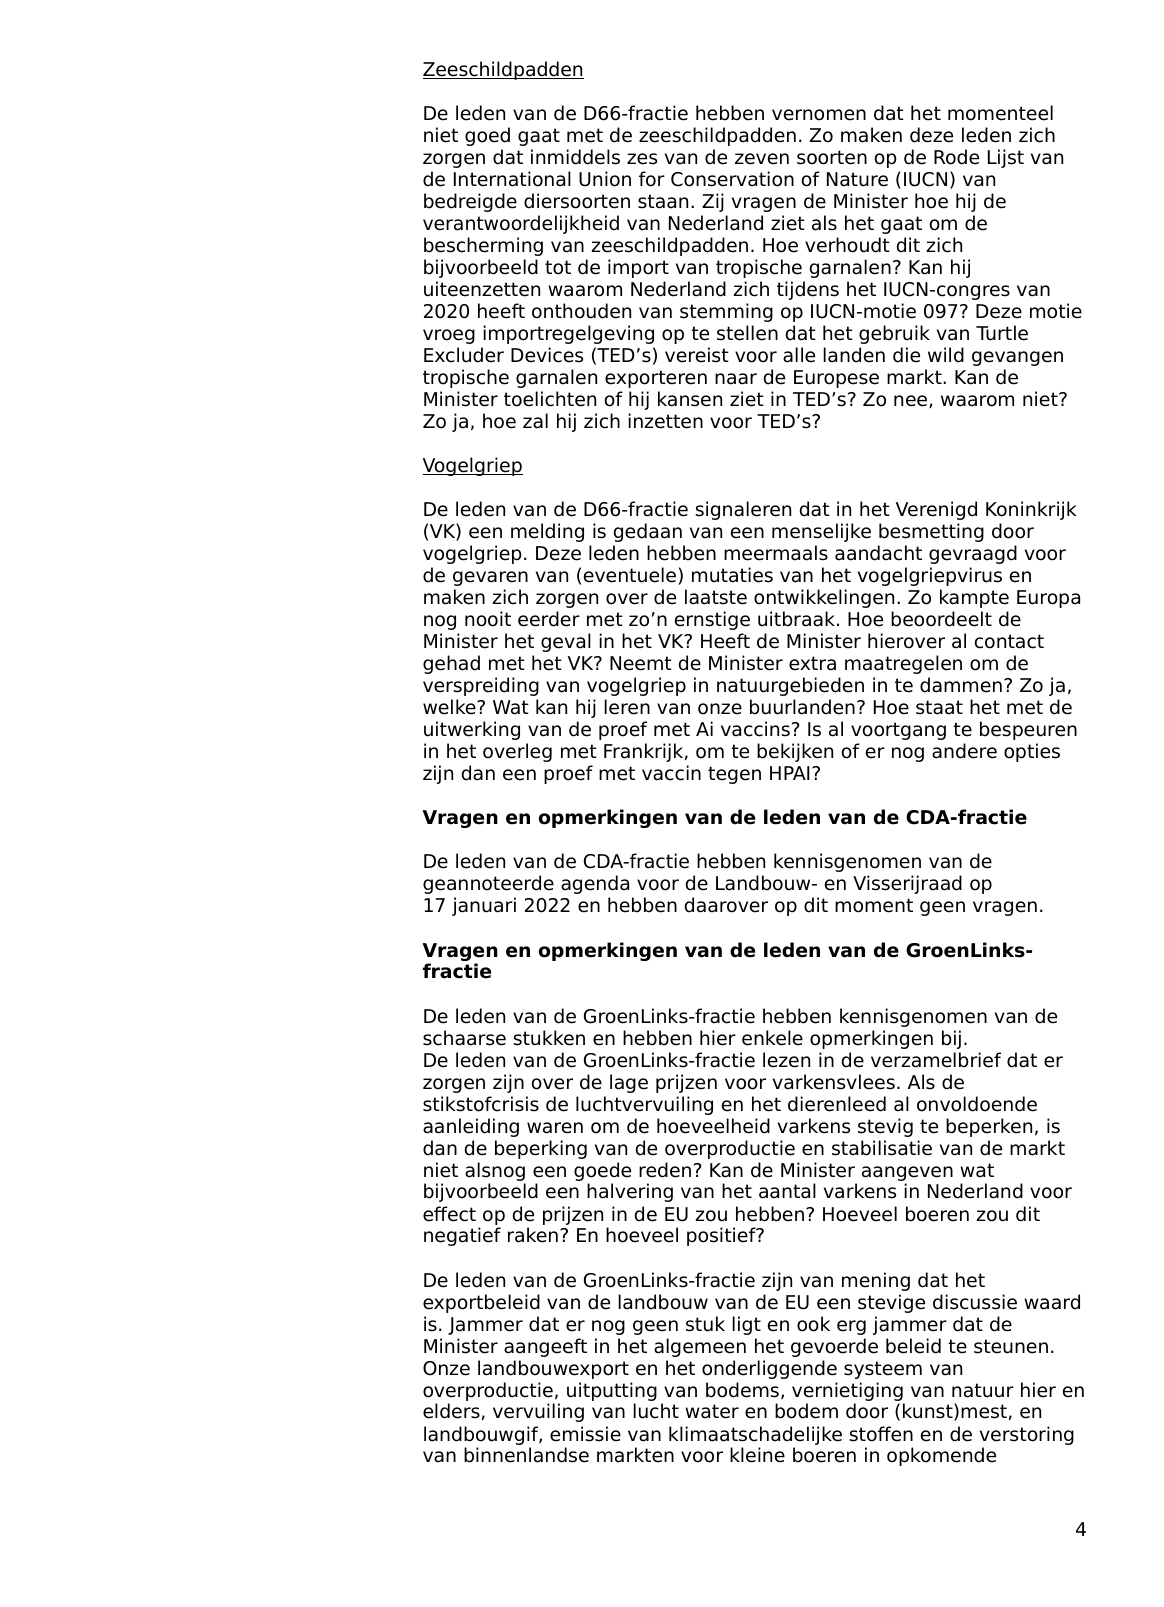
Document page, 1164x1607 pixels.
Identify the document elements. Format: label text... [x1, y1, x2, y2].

subtitle Vragen en opmerkingen van de leden van de CDA-fractie [422, 807, 1087, 829]
text De leden van de GroenLinks-fractie zijn van mening dat het exportbeleid van de landbouw van de EU een stevige discussie waard is. Jammer dat er nog geen stuk ligt en ook erg jammer dat de Minister aangeeft in het algemeen het gevoerde beleid te steunen. Onze landbouwexport en het onderliggende systeem van overproductie, uitputting van bodems, vernietiging van natuur hier en elders, vervuiling van lucht water en bodem door (kunst)mest, en landbouwgif, emissie van klimaatschadelijke stoffen en de verstoring van binnenlandse markten voor kleine boeren in opkomende [422, 1269, 1087, 1467]
text De leden van de GroenLinks-fractie hebben kennisgenomen van de schaarse stukken en hebben hier enkele opmerkingen bij. [422, 1006, 1087, 1049]
text De leden van de GroenLinks-fractie lezen in de verzamelbrief dat er zorgen zijn over de lage prijzen voor varkensvlees. Als de stikstofcrisis de luchtvervuiling en het dierenleed al onvoldoende aanleiding waren om de hoeveelheid varkens stevig te beperken, is dan de beperking van de overproductie en stabilisatie van de markt niet alsnog een goede reden? Kan de Minister aangeven wat bijvoorbeeld een halvering van het aantal varkens in Nederland voor effect op de prijzen in de EU zou hebben? Hoeveel boeren zou dit negatief raken? En hoeveel positief? [422, 1049, 1087, 1247]
subtitle Zeeschildpadden [422, 59, 1087, 81]
text De leden van de D66-fractie signaleren dat in het Verenigd Koninkrijk (VK) een melding is gedaan van een menselijke besmetting door vogelgriep. Deze leden hebben meermaals aandacht gevraagd voor de gevaren van (eventuele) mutaties van het vogelgriepvirus en maken zich zorgen over de laatste ontwikkelingen. Zo kampte Europa nog nooit eerder met zo’n ernstige uitbraak. Hoe beoordeelt de Minister het geval in het VK? Heeft de Minister hierover al contact gehad met het VK? Neemt de Minister extra maatregelen om de verspreiding van vogelgriep in natuurgebieden in te dammen? Zo ja, welke? Wat kan hij leren van onze buurlanden? Hoe staat het met de uitwerking van de proef met Ai vaccins? Is al voortgang te bespeuren in het overleg met Frankrijk, om te bekijken of er nog andere opties zijn dan een proef met vaccin tegen HPAI? [422, 499, 1087, 785]
text De leden van de CDA-fractie hebben kennisgenomen van de geannoteerde agenda voor de Landbouw- en Visserijraad op 17 januari 2022 en hebben daarover op dit moment geen vragen. [422, 851, 1087, 917]
subtitle Vogelgriep [422, 455, 1087, 477]
subtitle Vragen en opmerkingen van de leden van de GroenLinks-fractie [422, 939, 1087, 983]
text De leden van de D66-fractie hebben vernomen dat het momenteel niet goed gaat met de zeeschildpadden. Zo maken deze leden zich zorgen dat inmiddels zes van de zeven soorten op de Rode Lijst van de International Union for Conservation of Nature (IUCN) van bedreigde diersoorten staan. Zij vragen de Minister hoe hij de verantwoordelijkheid van Nederland ziet als het gaat om de bescherming van zeeschildpadden. Hoe verhoudt dit zich bijvoorbeeld tot de import van tropische garnalen? Kan hij uiteenzetten waarom Nederland zich tijdens het IUCN-congres van 2020 heeft onthouden van stemming op IUCN-motie 097? Deze motie vroeg importregelgeving op te stellen dat het gebruik van Turtle Excluder Devices (TED’s) vereist voor alle landen die wild gevangen tropische garnalen exporteren naar de Europese markt. Kan de Minister toelichten of hij kansen ziet in TED’s? Zo nee, waarom niet? Zo ja, hoe zal hij zich inzetten voor TED’s? [422, 103, 1087, 433]
